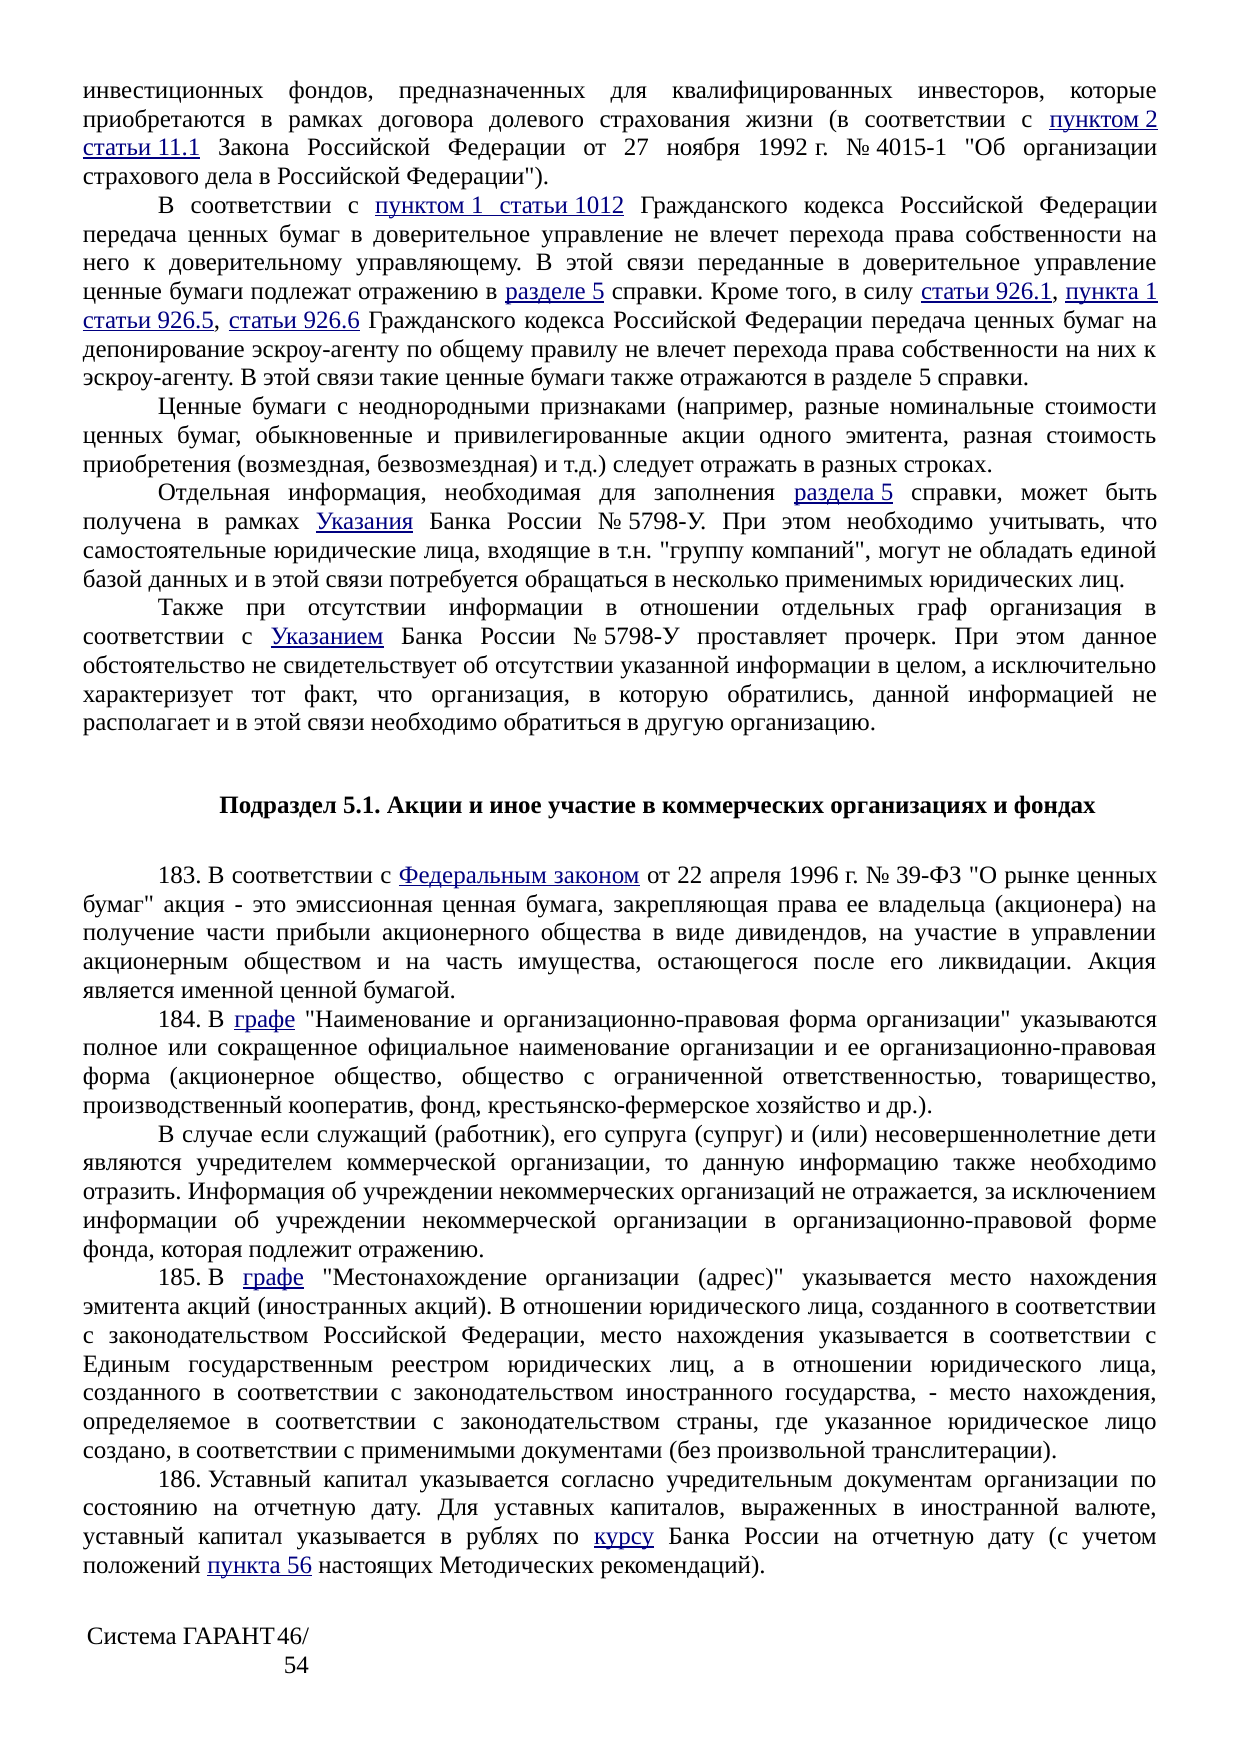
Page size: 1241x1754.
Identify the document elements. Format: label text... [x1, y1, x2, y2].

text 186. Уставный капитал указывается согласно учредительным документам организации по состоянию на отчетную дату. Для уставных капиталов, выраженных в иностранной валюте, уставный капитал указывается в рублях по курсу Банка России на отчетную дату (с учетом положений пункта 56 настоящих Методических рекомендаций). [83, 1464, 1157, 1579]
text Отдельная информация, необходимая для заполнения раздела 5 справки, может быть получена в рамках Указания Банка России № 5798-У. При этом необходимо учитывать, что самостоятельные юридические лица, входящие в т.н. "группу компаний", могут не обладать единой базой данных и в этой связи потребуется обращаться в несколько применимых юридических лиц. [83, 477, 1157, 592]
text инвестиционных фондов, предназначенных для квалифицированных инвесторов, которые приобретаются в рамках договора долевого страхования жизни (в соответствии с пунктом 2 статьи 11.1 Закона Российской Федерации от 27 ноября 1992 г. № 4015-1 "Об организации страхового дела в Российской Федерации"). [83, 75, 1157, 190]
text 184. В графе "Наименование и организационно-правовая форма организации" указываются полное или сокращенное официальное наименование организации и ее организационно-правовая форма (акционерное общество, общество с ограниченной ответственностью, товарищество, производственный кооператив, фонд, крестьянско-фермерское хозяйство и др.). [83, 1004, 1157, 1119]
text 183. В соответствии с Федеральным законом от 22 апреля 1996 г. № 39-ФЗ "О рынке ценных бумаг" акция - это эмиссионная ценная бумага, закрепляющая права ее владельца (акционера) на получение части прибыли акционерного общества в виде дивидендов, на участие в управлении акционерным обществом и на часть имущества, остающегося после его ликвидации. Акция является именной ценной бумагой. [83, 860, 1157, 1004]
subtitle Подраздел 5.1. Акции и иное участие в коммерческих организациях и фондах [83, 790, 1157, 819]
text Также при отсутствии информации в отношении отдельных граф организация в соответствии с Указанием Банка России № 5798-У проставляет прочерк. При этом данное обстоятельство не свидетельствует об отсутствии указанной информации в целом, а исключительно характеризует тот факт, что организация, в которую обратились, данной информацией не располагает и в этой связи необходимо обратиться в другую организацию. [83, 592, 1157, 736]
text Ценные бумаги с неоднородными признаками (например, разные номинальные стоимости ценных бумаг, обыкновенные и привилегированные акции одного эмитента, разная стоимость приобретения (возмездная, безвозмездная) и т.д.) следует отражать в разных строках. [83, 391, 1157, 477]
text В соответствии с пунктом 1 статьи 1012 Гражданского кодекса Российской Федерации передача ценных бумаг в доверительное управление не влечет перехода права собственности на него к доверительному управляющему. В этой связи переданные в доверительное управление ценные бумаги подлежат отражению в разделе 5 справки. Кроме того, в силу статьи 926.1, пункта 1 статьи 926.5, статьи 926.6 Гражданского кодекса Российской Федерации передача ценных бумаг на депонирование эскроу-агенту по общему правилу не влечет перехода права собственности на них к эскроу-агенту. В этой связи такие ценные бумаги также отражаются в разделе 5 справки. [83, 190, 1157, 391]
text 185. В графе "Местонахождение организации (адрес)" указывается место нахождения эмитента акций (иностранных акций). В отношении юридического лица, созданного в соответствии с законодательством Российской Федерации, место нахождения указывается в соответствии с Единым государственным реестром юридических лиц, а в отношении юридического лица, созданного в соответствии с законодательством иностранного государства, - место нахождения, определяемое в соответствии с законодательством страны, где указанное юридическое лицо создано, в соответствии с применимыми документами (без произвольной транслитерации). [83, 1262, 1157, 1464]
text В случае если служащий (работник), его супруга (супруг) и (или) несовершеннолетние дети являются учредителем коммерческой организации, то данную информацию также необходимо отразить. Информация об учреждении некоммерческих организаций не отражается, за исключением информации об учреждении некоммерческой организации в организационно-правовой форме фонда, которая подлежит отражению. [83, 1119, 1157, 1262]
